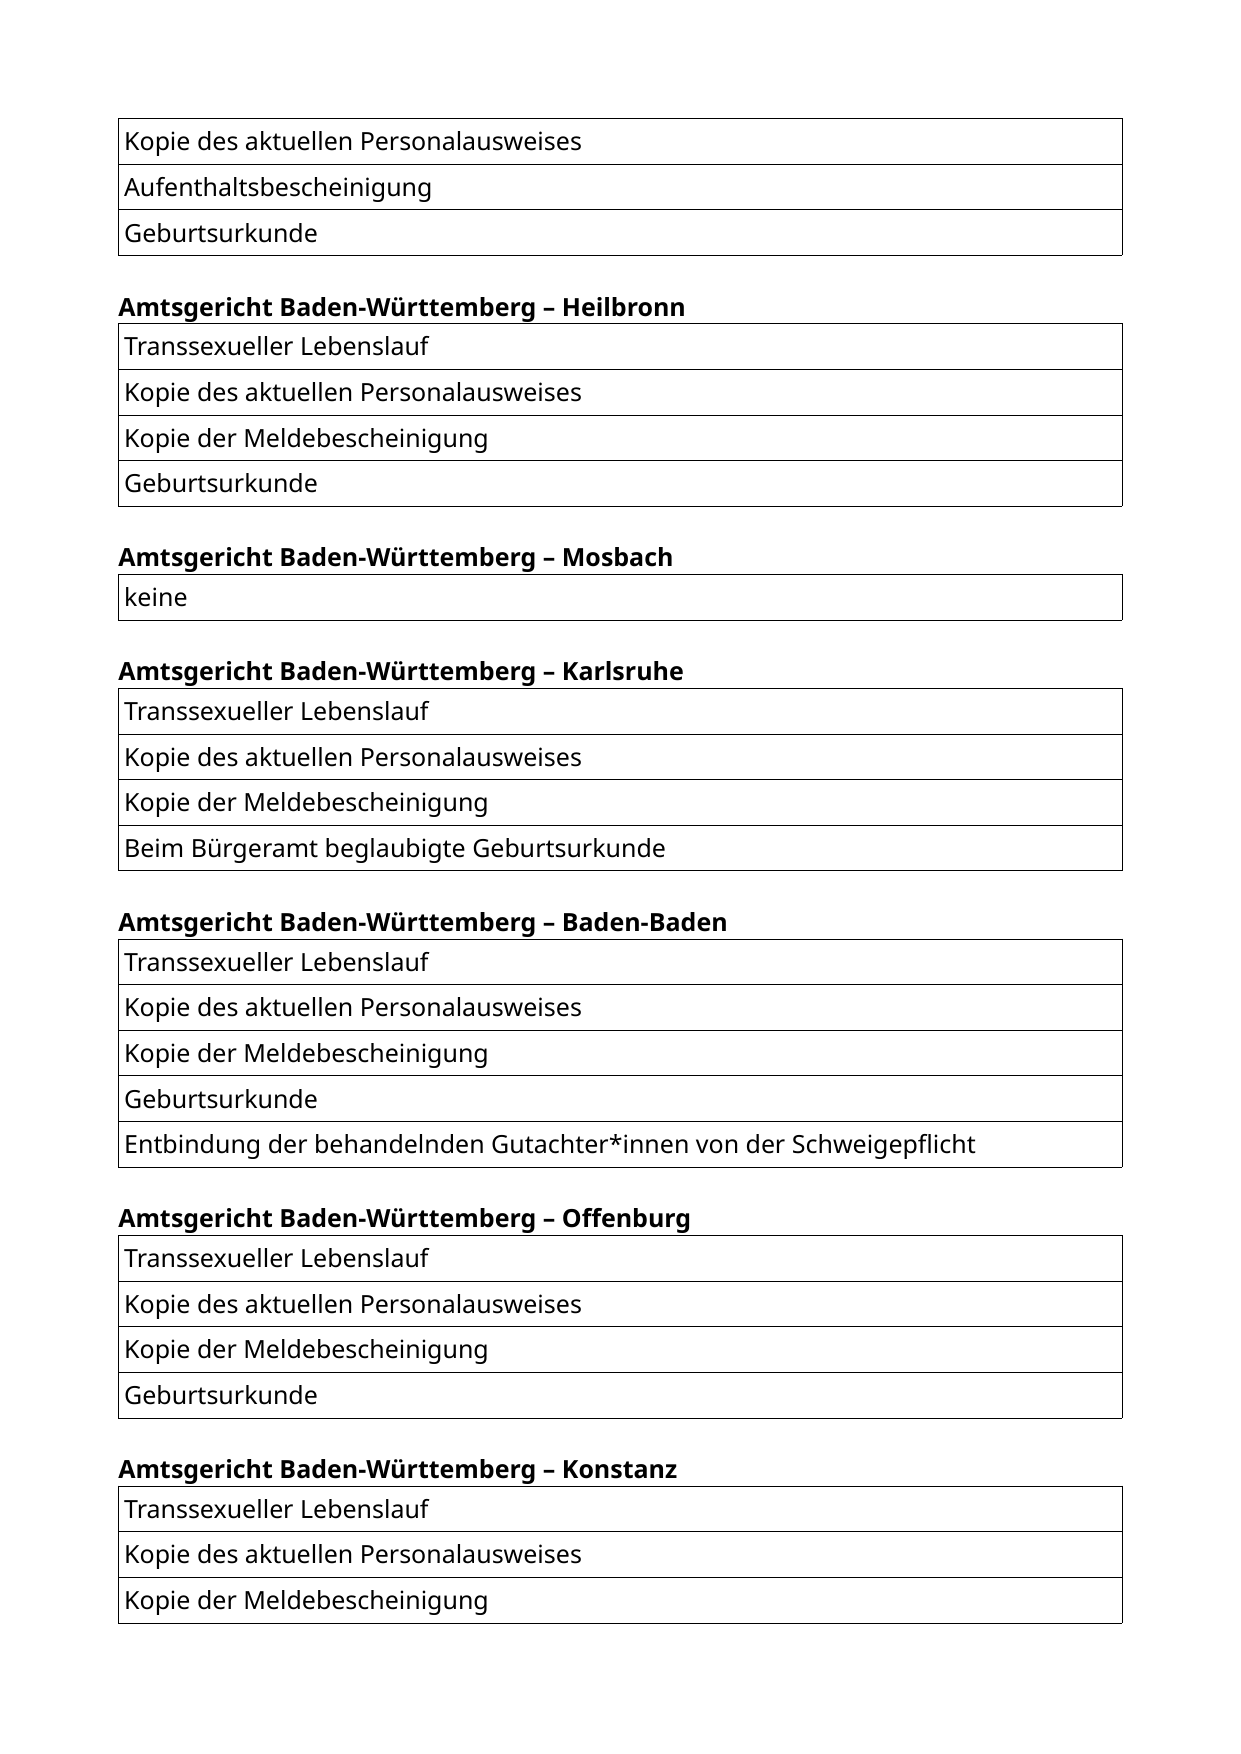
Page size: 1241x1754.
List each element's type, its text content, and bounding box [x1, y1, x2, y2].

table_header Transsexueller Lebenslauf [119, 1487, 1122, 1531]
table_cell Kopie der Meldebescheinigung [119, 1327, 1122, 1372]
table_cell Entbindung der behandelnden Gutachter*innen von der Schweigepflicht [119, 1122, 1122, 1167]
text Amtsgericht Baden-Württemberg – Mosbach [118, 540, 1122, 574]
table_cell Geburtsurkunde [119, 210, 1122, 255]
table_header Kopie des aktuellen Personalausweises [119, 119, 1122, 164]
table_header Transsexueller Lebenslauf [119, 940, 1122, 984]
text Amtsgericht Baden-Württemberg – Karlsruhe [118, 654, 1122, 688]
table_cell Beim Bürgeramt beglaubigte Geburtsurkunde [119, 826, 1122, 870]
table_header Transsexueller Lebenslauf [119, 689, 1122, 733]
table_cell Kopie des aktuellen Personalausweises [119, 985, 1122, 1030]
table_cell Geburtsurkunde [119, 461, 1122, 506]
text Amtsgericht Baden-Württemberg – Heilbronn [118, 289, 1122, 323]
table_cell Kopie des aktuellen Personalausweises [119, 735, 1122, 779]
table_cell Kopie des aktuellen Personalausweises [119, 1532, 1122, 1577]
table_header keine [119, 575, 1122, 619]
table_cell Kopie der Meldebescheinigung [119, 780, 1122, 825]
table_cell Kopie des aktuellen Personalausweises [119, 1282, 1122, 1326]
table_cell Aufenthaltsbescheinigung [119, 165, 1122, 209]
table_cell Kopie der Meldebescheinigung [119, 1578, 1122, 1622]
table_cell Geburtsurkunde [119, 1076, 1122, 1121]
text Amtsgericht Baden-Württemberg – Offenburg [118, 1201, 1122, 1235]
text Amtsgericht Baden-Württemberg – Konstanz [118, 1452, 1122, 1486]
table_cell Geburtsurkunde [119, 1373, 1122, 1417]
table_cell Kopie der Meldebescheinigung [119, 416, 1122, 460]
text Amtsgericht Baden-Württemberg – Baden-Baden [118, 904, 1122, 938]
table_header Transsexueller Lebenslauf [119, 324, 1122, 369]
table_cell Kopie des aktuellen Personalausweises [119, 370, 1122, 414]
table_cell Kopie der Meldebescheinigung [119, 1031, 1122, 1075]
table_header Transsexueller Lebenslauf [119, 1236, 1122, 1281]
